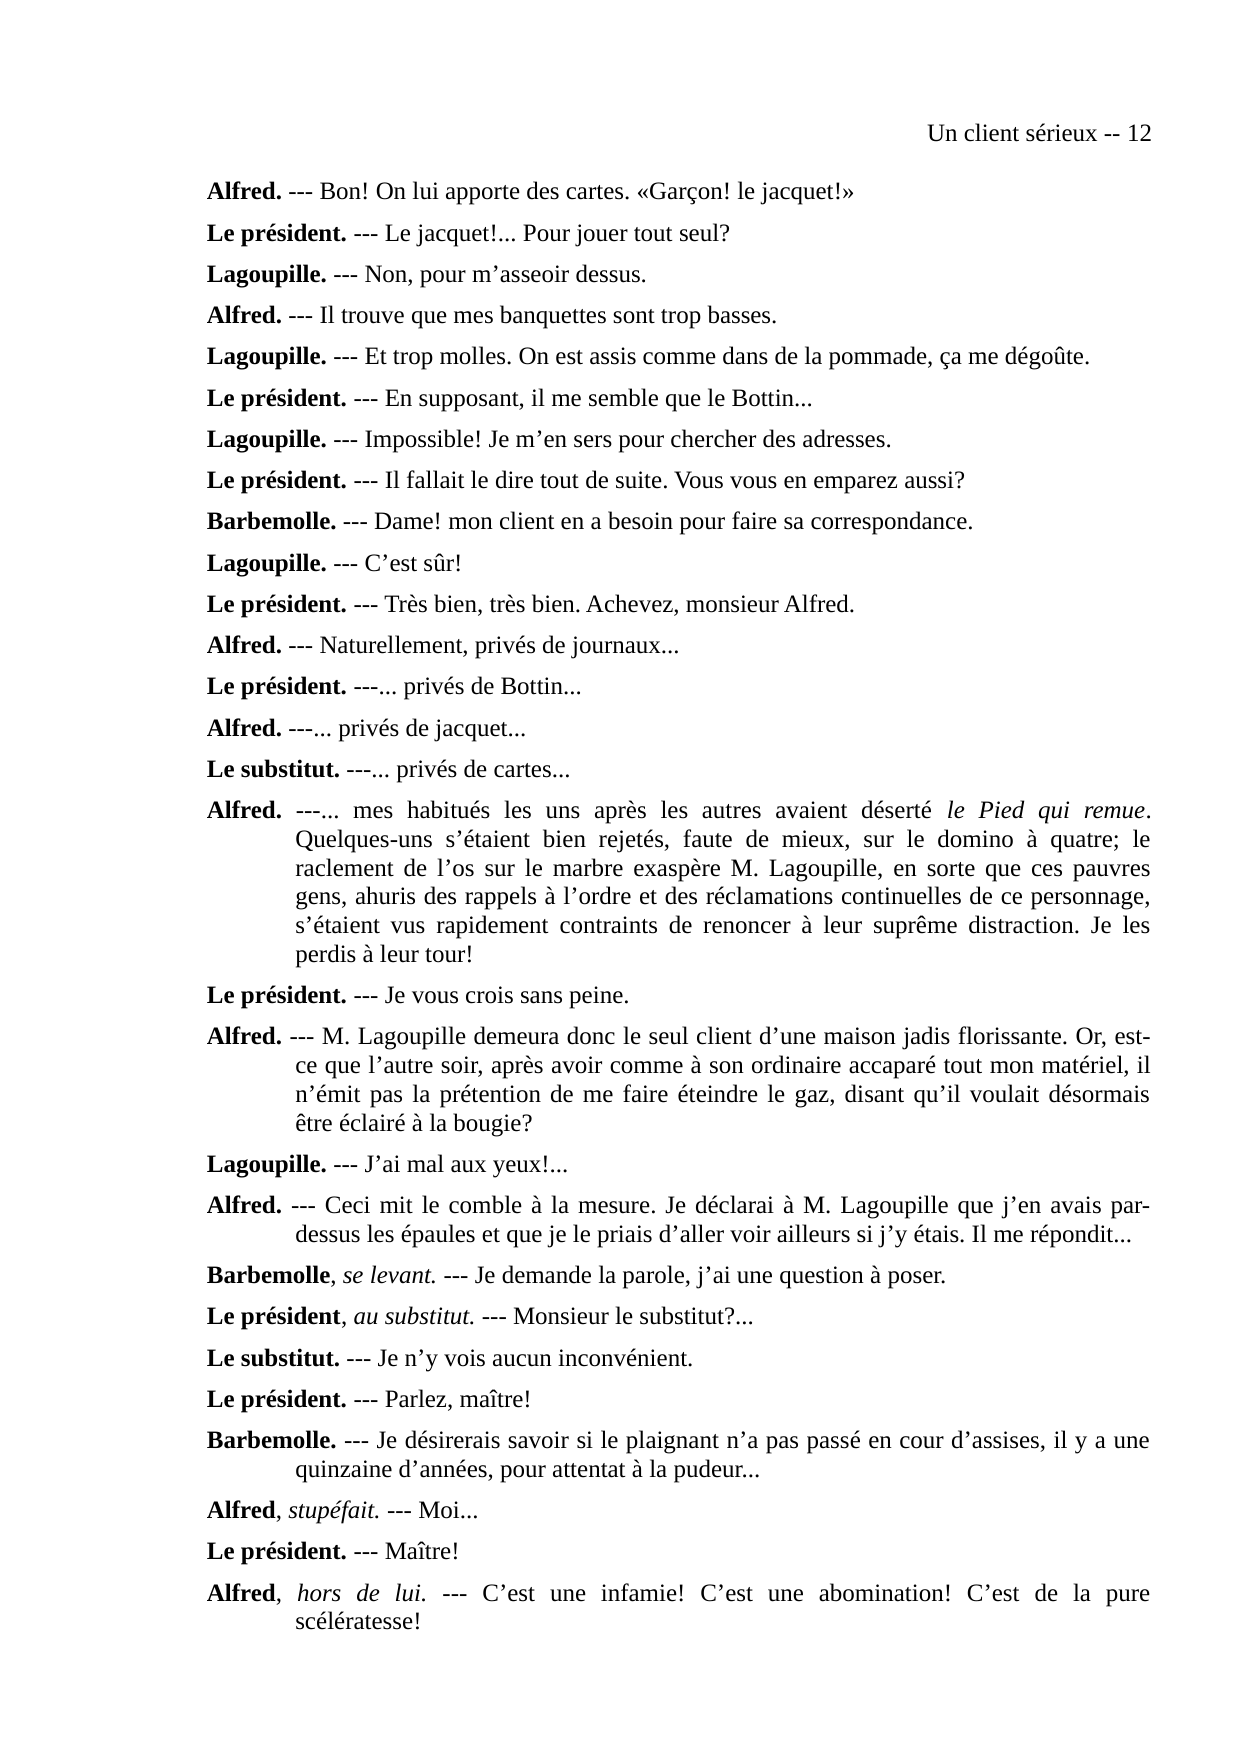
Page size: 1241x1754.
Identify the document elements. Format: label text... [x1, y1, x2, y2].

text Alfred. --- Naturellement, privés de journaux... [207, 630, 1152, 659]
text Lagoupille. --- C’est sûr! [207, 548, 1152, 576]
text Le président, au substitut. --- Monsieur le substitut?... [207, 1301, 1152, 1330]
text Lagoupille. --- Et trop molles. On est assis comme dans de la pommade, ça me dégoûte. [207, 341, 1152, 370]
text Lagoupille. --- J’ai mal aux yeux!... [207, 1149, 1152, 1178]
text Alfred, stupéfait. --- Moi... [207, 1495, 1152, 1524]
text Barbemolle. --- Dame! mon client en a besoin pour faire sa correspondance. [207, 506, 1152, 535]
text Lagoupille. --- Impossible! Je m’en sers pour chercher des adresses. [207, 424, 1152, 453]
text Le président. --- En supposant, il me semble que le Bottin... [207, 383, 1152, 411]
text Le président. --- Le jacquet!... Pour jouer tout seul? [207, 218, 1152, 246]
text Alfred. ---... privés de jacquet... [207, 713, 1152, 741]
text Le président. --- Très bien, très bien. Achevez, monsieur Alfred. [207, 589, 1152, 618]
text Le président. ---... privés de Bottin... [207, 671, 1152, 700]
text Le président. --- Parlez, maître! [207, 1384, 1152, 1413]
text Barbemolle, se levant. --- Je demande la parole, j’ai une question à poser. [207, 1260, 1152, 1289]
text Barbemolle. --- Je désirerais savoir si le plaignant n’a pas passé en cour d’assises, il y a une quinzaine d’années, pour attentat à la pudeur... [207, 1425, 1152, 1483]
text Le président. --- Maître! [207, 1536, 1152, 1565]
text Le substitut. --- Je n’y vois aucun inconvénient. [207, 1343, 1152, 1371]
text Alfred, hors de lui. --- C’est une infamie! C’est une abomination! C’est de la pure scélératesse! [207, 1578, 1152, 1635]
text Lagoupille. --- Non, pour m’asseoir dessus. [207, 259, 1152, 288]
text Alfred. ---... mes habitués les uns après les autres avaient déserté le Pied qui remue. Quelques-uns s’étaient bien rejetés, faute de mieux, sur le domino à quatre; le raclement de l’os sur le marbre exaspère M. Lagoupille, en sorte que ces pauvres gens, ahuris des rappels à l’ordre et des réclamations continuelles de ce personnage, s’étaient vus rapidement contraints de renoncer à leur suprême distraction. Je les perdis à leur tour! [207, 795, 1152, 968]
text Alfred. --- Bon! On lui apporte des cartes. «Garçon! le jacquet!» [207, 176, 1152, 205]
text Alfred. --- M. Lagoupille demeura donc le seul client d’une maison jadis florissante. Or, est-ce que l’autre soir, après avoir comme à son ordinaire accaparé tout mon matériel, il n’émit pas la prétention de me faire éteindre le gaz, disant qu’il voulait désormais être éclairé à la bougie? [207, 1021, 1152, 1136]
text Alfred. --- Il trouve que mes banquettes sont trop basses. [207, 300, 1152, 329]
text Le président. --- Il fallait le dire tout de suite. Vous vous en emparez aussi? [207, 465, 1152, 494]
text Le substitut. ---... privés de cartes... [207, 754, 1152, 783]
text Le président. --- Je vous crois sans peine. [207, 980, 1152, 1009]
text Alfred. --- Ceci mit le comble à la mesure. Je déclarai à M. Lagoupille que j’en avais par-dessus les épaules et que je le priais d’aller voir ailleurs si j’y étais. Il me répondit... [207, 1190, 1152, 1248]
